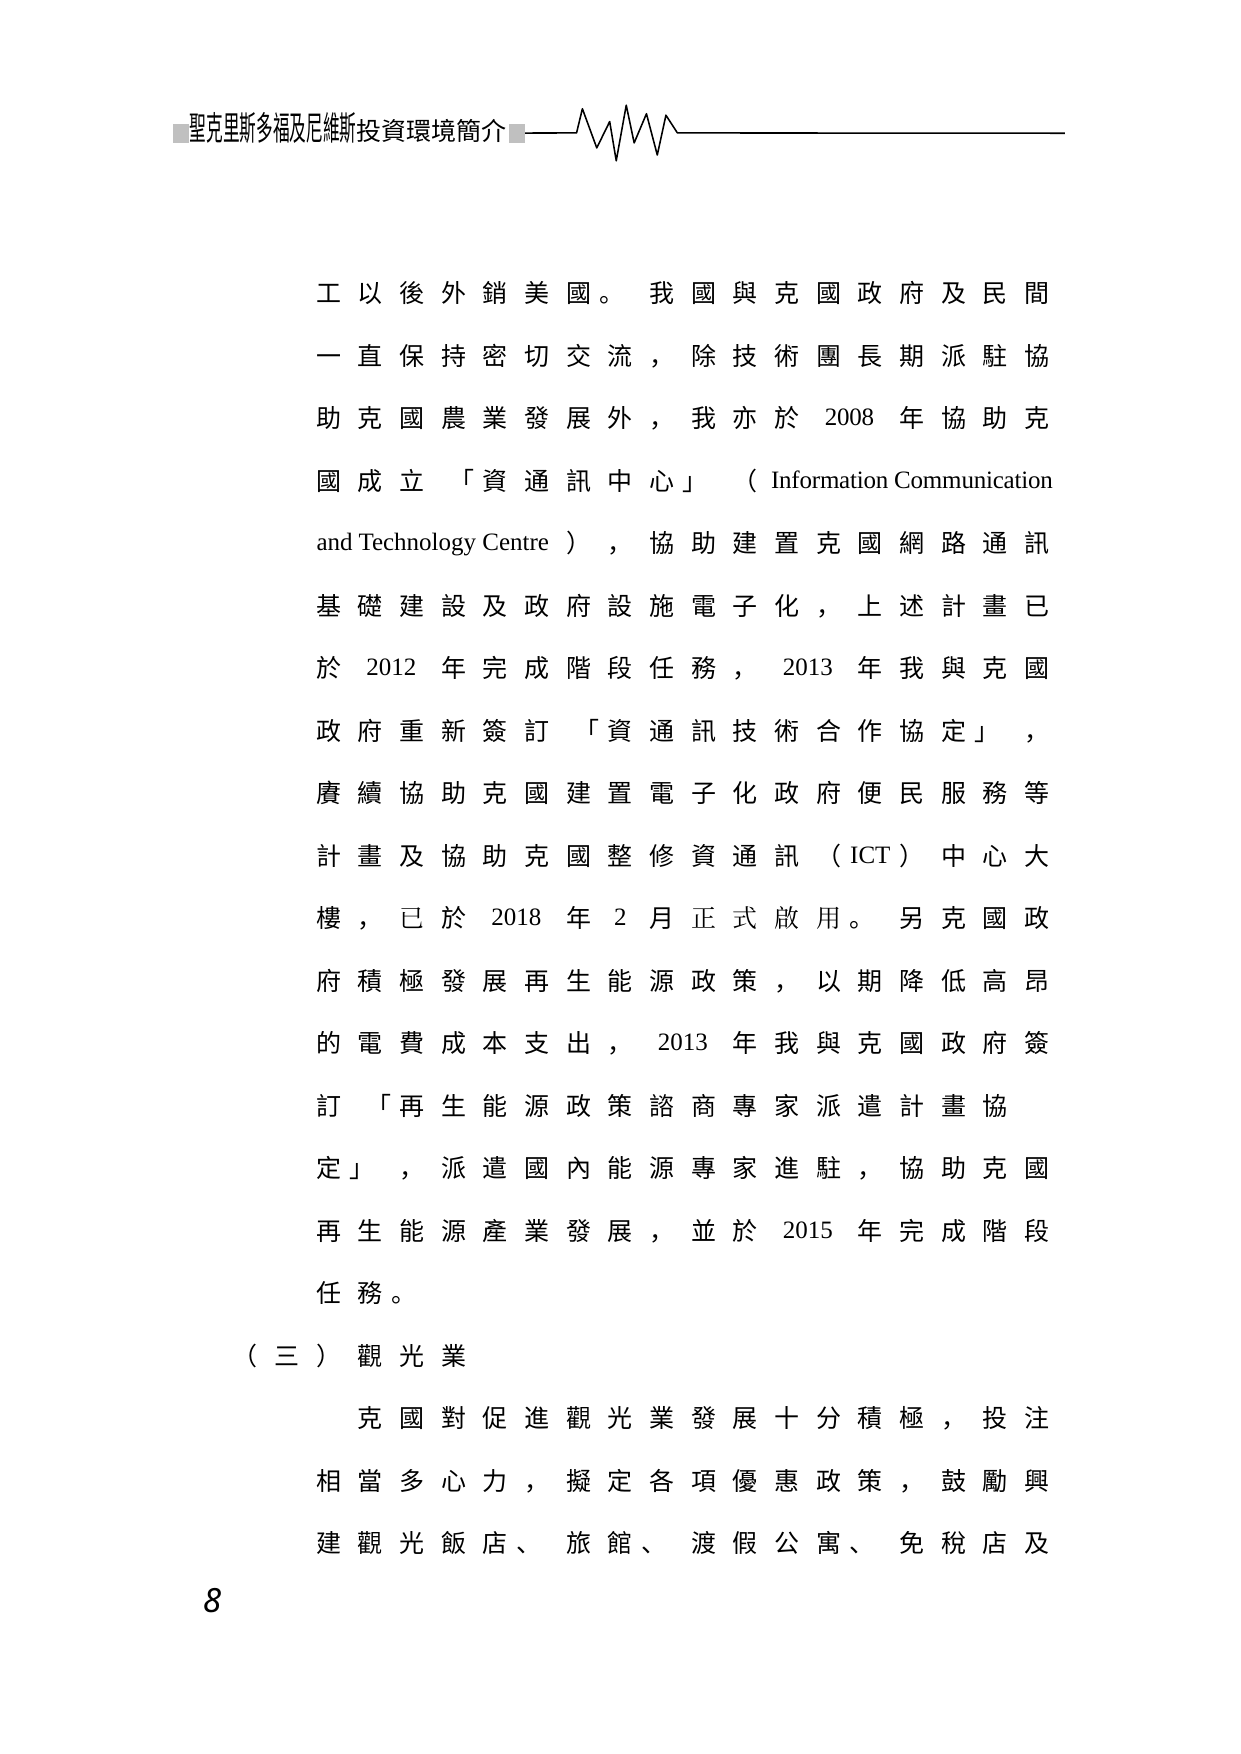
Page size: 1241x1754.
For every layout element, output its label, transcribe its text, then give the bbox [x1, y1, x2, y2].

text （三）觀光業 [207, 1313, 1058, 1375]
text 工以後外銷美國。我國與克國政府及民間一直保持密切交流，除技術團長期派駐協助克國農業發展外，我亦於2008年協助克國成立「資通訊中心」（Information Communication and Technology Centre），協助建置克國網路通訊基礎建設及政府設施電子化，上述計畫已於2012年完成階段任務，2013年我與克國政府重新簽訂「資通訊技術合作協定」，賡續協助克國建置電子化政府便民服務等計畫及協助克國整修資通訊（ICT）中心大樓，已於2018年2月正式啟用。另克國政府積極發展再生能源政策，以期降低高昂的電費成本支出，2013年我與克國政府簽訂「再生能源政策諮商專家派遣計畫協定」，派遣國內能源專家進駐，協助克國再生能源產業發展，並於2015年完成階段任務。 [281, 250, 1058, 1313]
text 克國對促進觀光業發展十分積極，投注相當多心力，擬定各項優惠政策，鼓勵興建觀光飯店、旅館、渡假公寓、免稅店及 [281, 1375, 1058, 1563]
